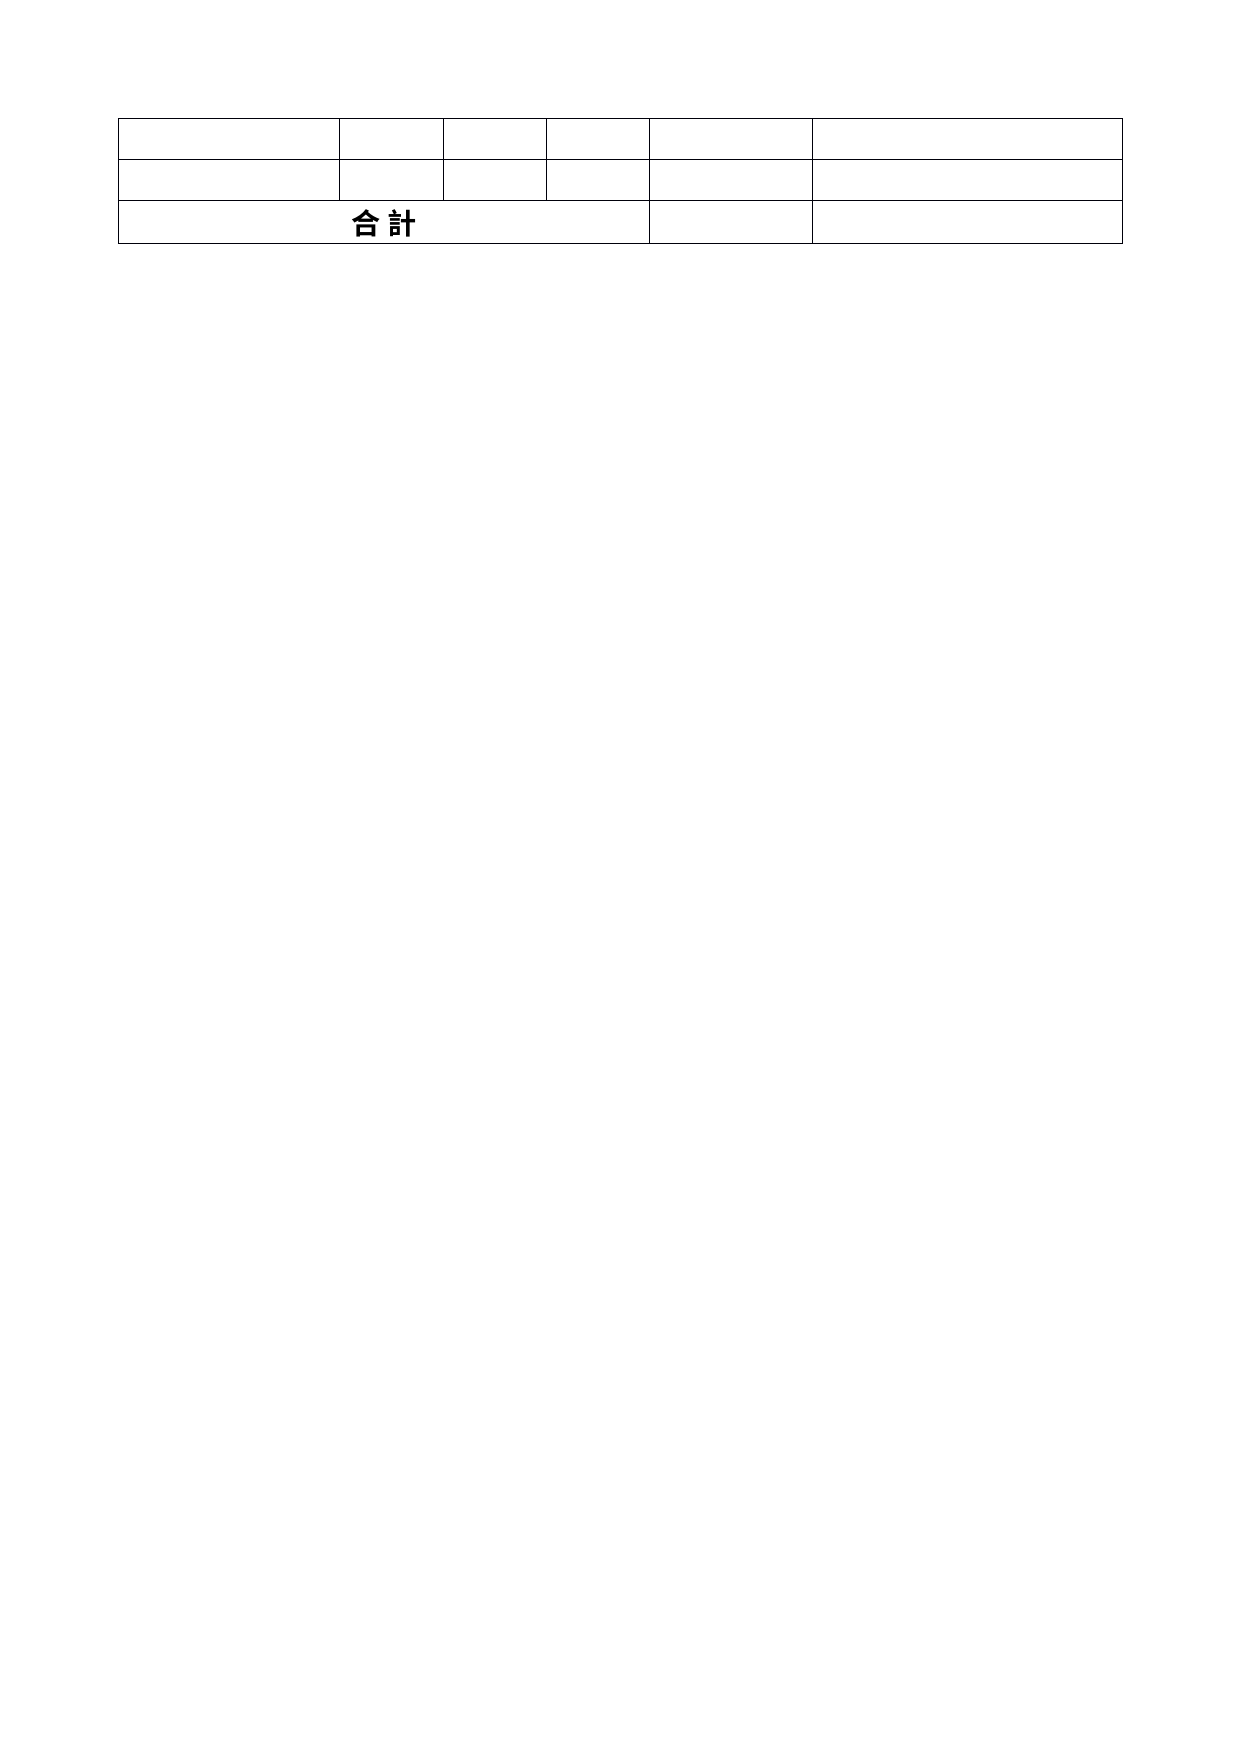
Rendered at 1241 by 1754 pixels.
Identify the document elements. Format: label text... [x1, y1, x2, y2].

table_cell [650, 119, 812, 159]
table_cell [650, 201, 812, 243]
table_cell [340, 160, 443, 199]
table_cell [547, 119, 649, 159]
table_cell 合 計 [119, 201, 649, 243]
table_cell [813, 201, 1122, 243]
table_cell [444, 160, 546, 199]
table_cell [650, 160, 812, 199]
table_cell [119, 160, 339, 199]
table_cell [547, 160, 649, 199]
table_cell [340, 119, 443, 159]
table_cell [119, 119, 339, 159]
table_cell [813, 160, 1122, 199]
table_cell [444, 119, 546, 159]
table_cell [813, 119, 1122, 159]
